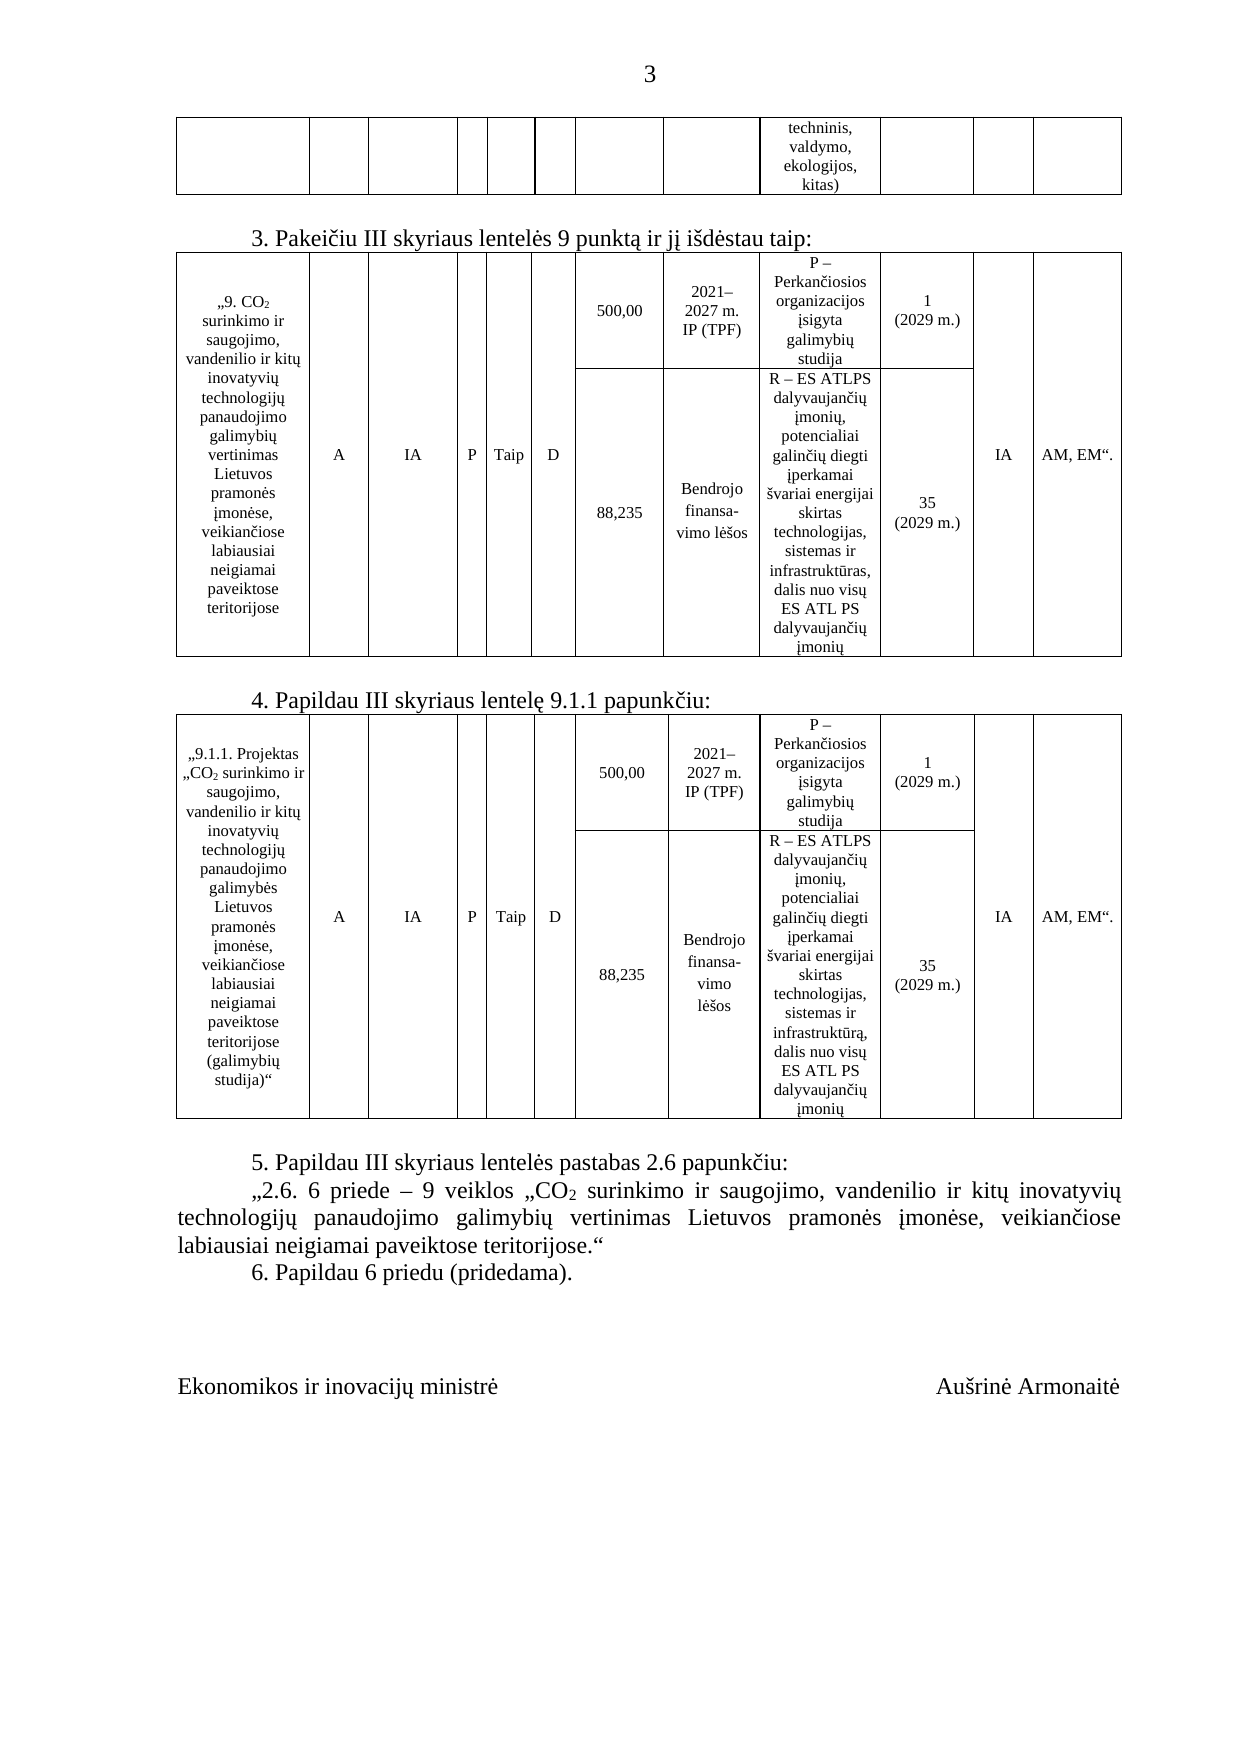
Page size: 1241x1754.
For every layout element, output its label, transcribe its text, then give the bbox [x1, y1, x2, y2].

table_cell Bendrojo finansa-vimo lėšos [669, 831, 759, 1118]
table_header [369, 118, 457, 194]
table_header A [310, 715, 368, 1118]
table_cell 88,235 [576, 831, 668, 1118]
table_header „9.1.1. Projektas „CO2 surinkimo ir saugojimo, vandenilio ir kitų inovatyvių technologijų panaudojimo galimybės Lietuvos pramonės įmonėse, veikiančiose labiausiai neigiamai paveiktose teritorijose (galimybių studija)“ [177, 715, 309, 1118]
table_cell techninis, valdymo, ekologijos, kitas) [761, 118, 880, 194]
table_header IA [975, 715, 1033, 1118]
table_header P [458, 715, 486, 1118]
table_header 500,00 [576, 253, 663, 368]
table_header 1 (2029 m.) [881, 253, 973, 368]
text 5. Papildau III skyriaus lentelės pastabas 2.6 papunkčiu: [177, 1148, 1122, 1176]
table_header [177, 118, 309, 194]
table_cell [664, 118, 759, 194]
table_header P [458, 253, 486, 656]
text „2.6. 6 priede – 9 veiklos „CO2 surinkimo ir saugojimo, vandenilio ir kitų inovatyvių technologijų panaudojimo galimybių vertinimas Lietuvos pramonės įmonėse, veikiančiose labiausiai neigiamai paveiktose teritorijose.“ [177, 1176, 1122, 1258]
text 3. Pakeičiu III skyriaus lentelės 9 punktą ir jį išdėstau taip: [177, 224, 1122, 252]
text Ekonomikos ir inovacijų ministrė Aušrinė Armonaitė [177, 1372, 1122, 1400]
table_cell 35 (2029 m.) [881, 831, 974, 1118]
table_header „9. CO2 surinkimo ir saugojimo, vandenilio ir kitų inovatyvių technologijų panaudojimo galimybių vertinimas Lietuvos pramonės įmonėse, veikiančiose labiausiai neigiamai paveiktose teritorijose [177, 253, 309, 656]
table_header IA [974, 253, 1033, 656]
text 4. Papildau III skyriaus lentelę 9.1.1 papunkčiu: [177, 686, 1122, 714]
table_cell Bendrojo finansa-vimo lėšos [664, 369, 759, 656]
table_header [1034, 118, 1121, 194]
table_header [974, 118, 1033, 194]
table_header 2021–2027 m. IP (TPF) [664, 253, 759, 368]
table_header [488, 118, 534, 194]
table_header AM, EM“. [1034, 253, 1121, 656]
table_cell R – ES ATLPS dalyvaujančių įmonių, potencialiai galinčių diegti įperkamai švariai energijai skirtas technologijas, sistemas ir infrastruktūrą, dalis nuo visų ES ATL PS dalyvaujančių įmonių [761, 831, 880, 1118]
table_header 1 (2029 m.) [881, 715, 974, 830]
table_header A [310, 253, 368, 656]
table_header [310, 118, 368, 194]
table_header D [535, 715, 575, 1118]
table_header P – Perkančiosios organizacijos įsigyta galimybių studija [761, 715, 880, 830]
table_header D [532, 253, 575, 656]
table_cell 88,235 [576, 369, 663, 656]
table_header IA [369, 253, 457, 656]
table_header AM, EM“. [1034, 715, 1121, 1118]
table_header 500,00 [576, 715, 668, 830]
table_header [458, 118, 487, 194]
table_header 2021–2027 m. IP (TPF) [669, 715, 759, 830]
table_header Taip [487, 253, 531, 656]
table_cell 35 (2029 m.) [881, 369, 973, 656]
table_cell [881, 118, 973, 194]
table_header [536, 118, 575, 194]
table_cell [576, 118, 663, 194]
table_header IA [369, 715, 457, 1118]
table_header P – Perkančiosios organizacijos įsigyta galimybių studija [760, 253, 880, 368]
text 6. Papildau 6 priedu (pridedama). [177, 1258, 1122, 1286]
table_cell R – ES ATLPS dalyvaujančių įmonių, potencialiai galinčių diegti įperkamai švariai energijai skirtas technologijas, sistemas ir infrastruktūras, dalis nuo visų ES ATL PS dalyvaujančių įmonių [760, 369, 880, 656]
table_header Taip [487, 715, 534, 1118]
